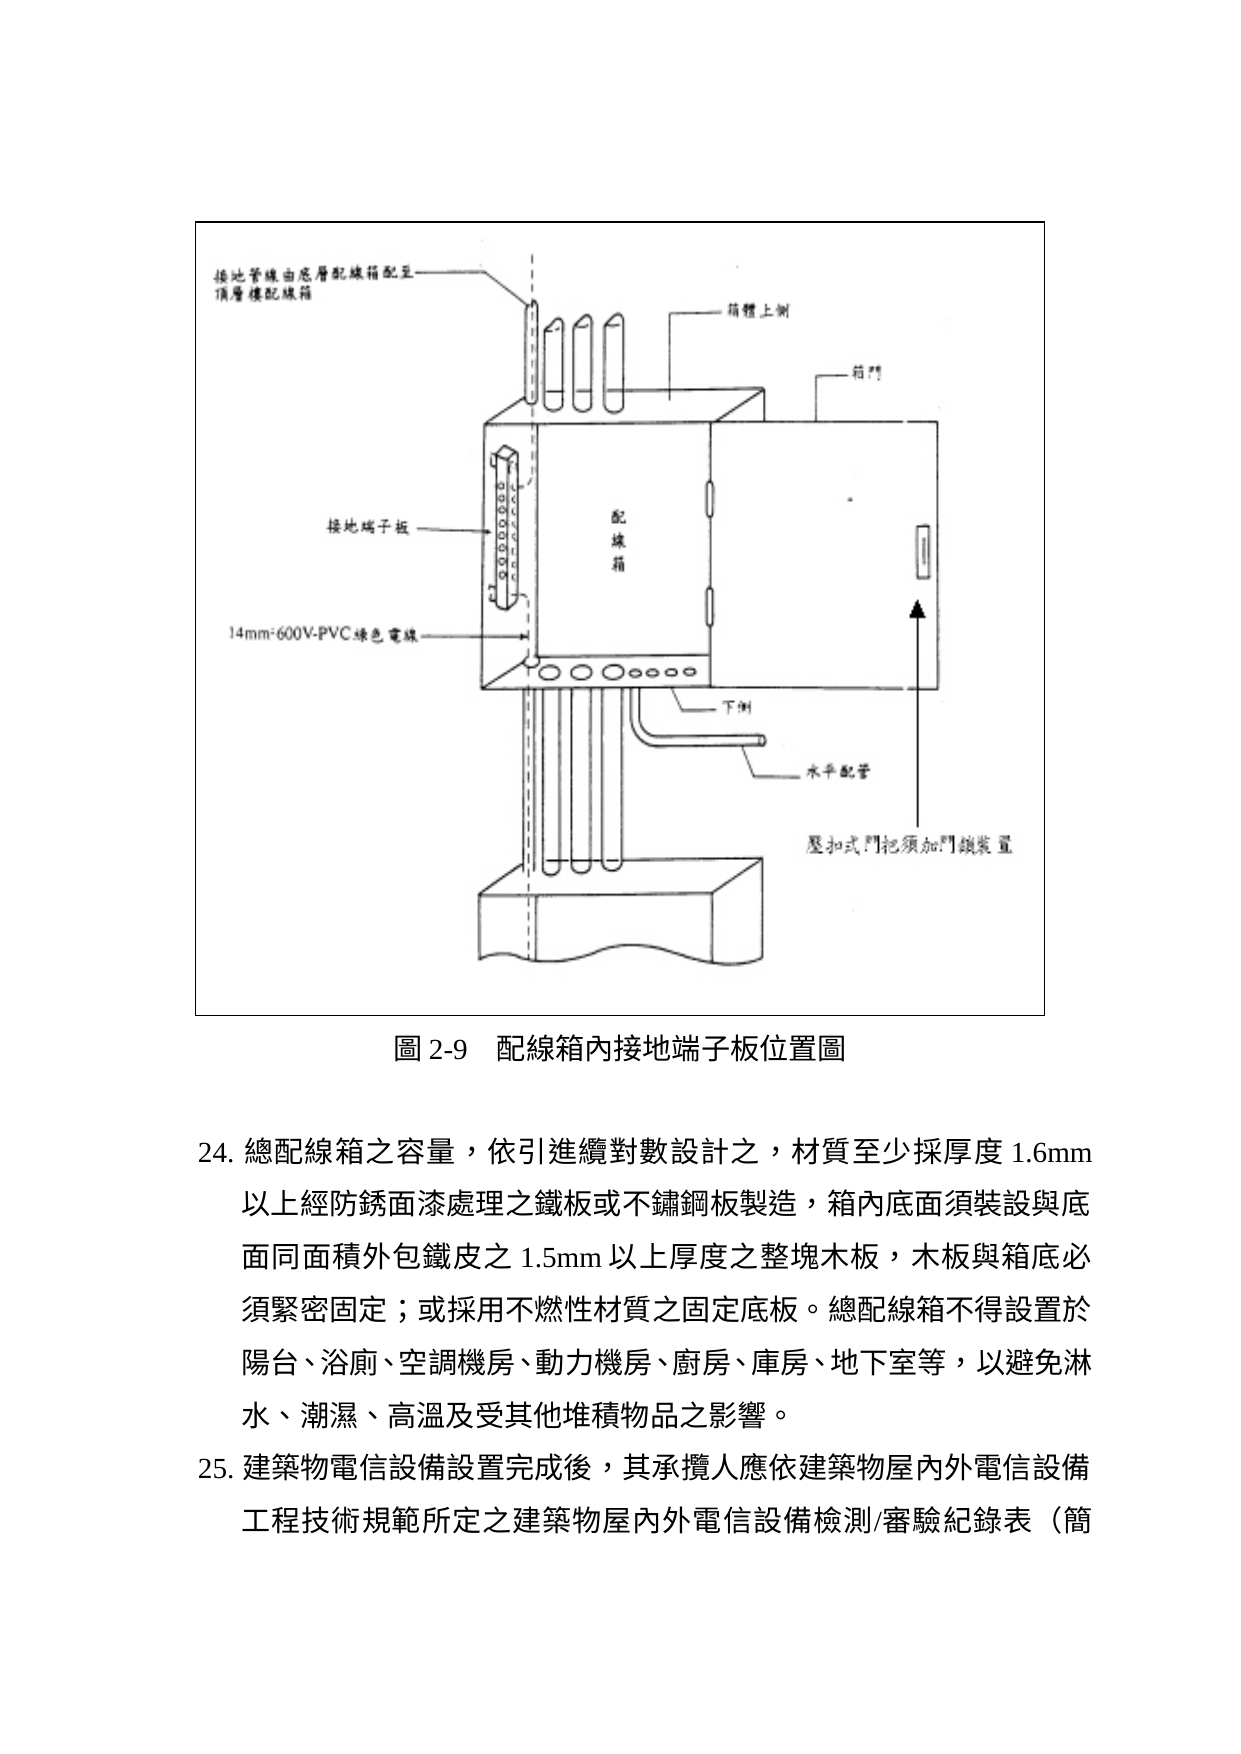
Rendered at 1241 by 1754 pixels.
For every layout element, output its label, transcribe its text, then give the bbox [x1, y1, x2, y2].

text 24. 總配線箱之容量，依引進纜對數設計之，材質至少採厚度1.6mm以上經防銹面漆處理之鐵板或不鏽鋼板製造，箱內底面須裝設與底面同面積外包鐵皮之1.5mm以上厚度之整塊木板，木板與箱底必須緊密固定；或採用不燃性材質之固定底板。總配線箱不得設置於陽台、浴廁、空調機房、動力機房、廚房、庫房、地下室等，以避免淋水、潮濕、高溫及受其他堆積物品之影響。 [198, 1128, 1092, 1434]
picture [196, 223, 1044, 1015]
text 圖2-9 配線箱內接地端子板位置圖 [148, 1026, 1092, 1068]
text 25. 建築物電信設備設置完成後，其承攬人應依建築物屋內外電信設備工程技術規範所定之建築物屋內外電信設備檢測/審驗紀錄表（簡 [198, 1445, 1092, 1540]
